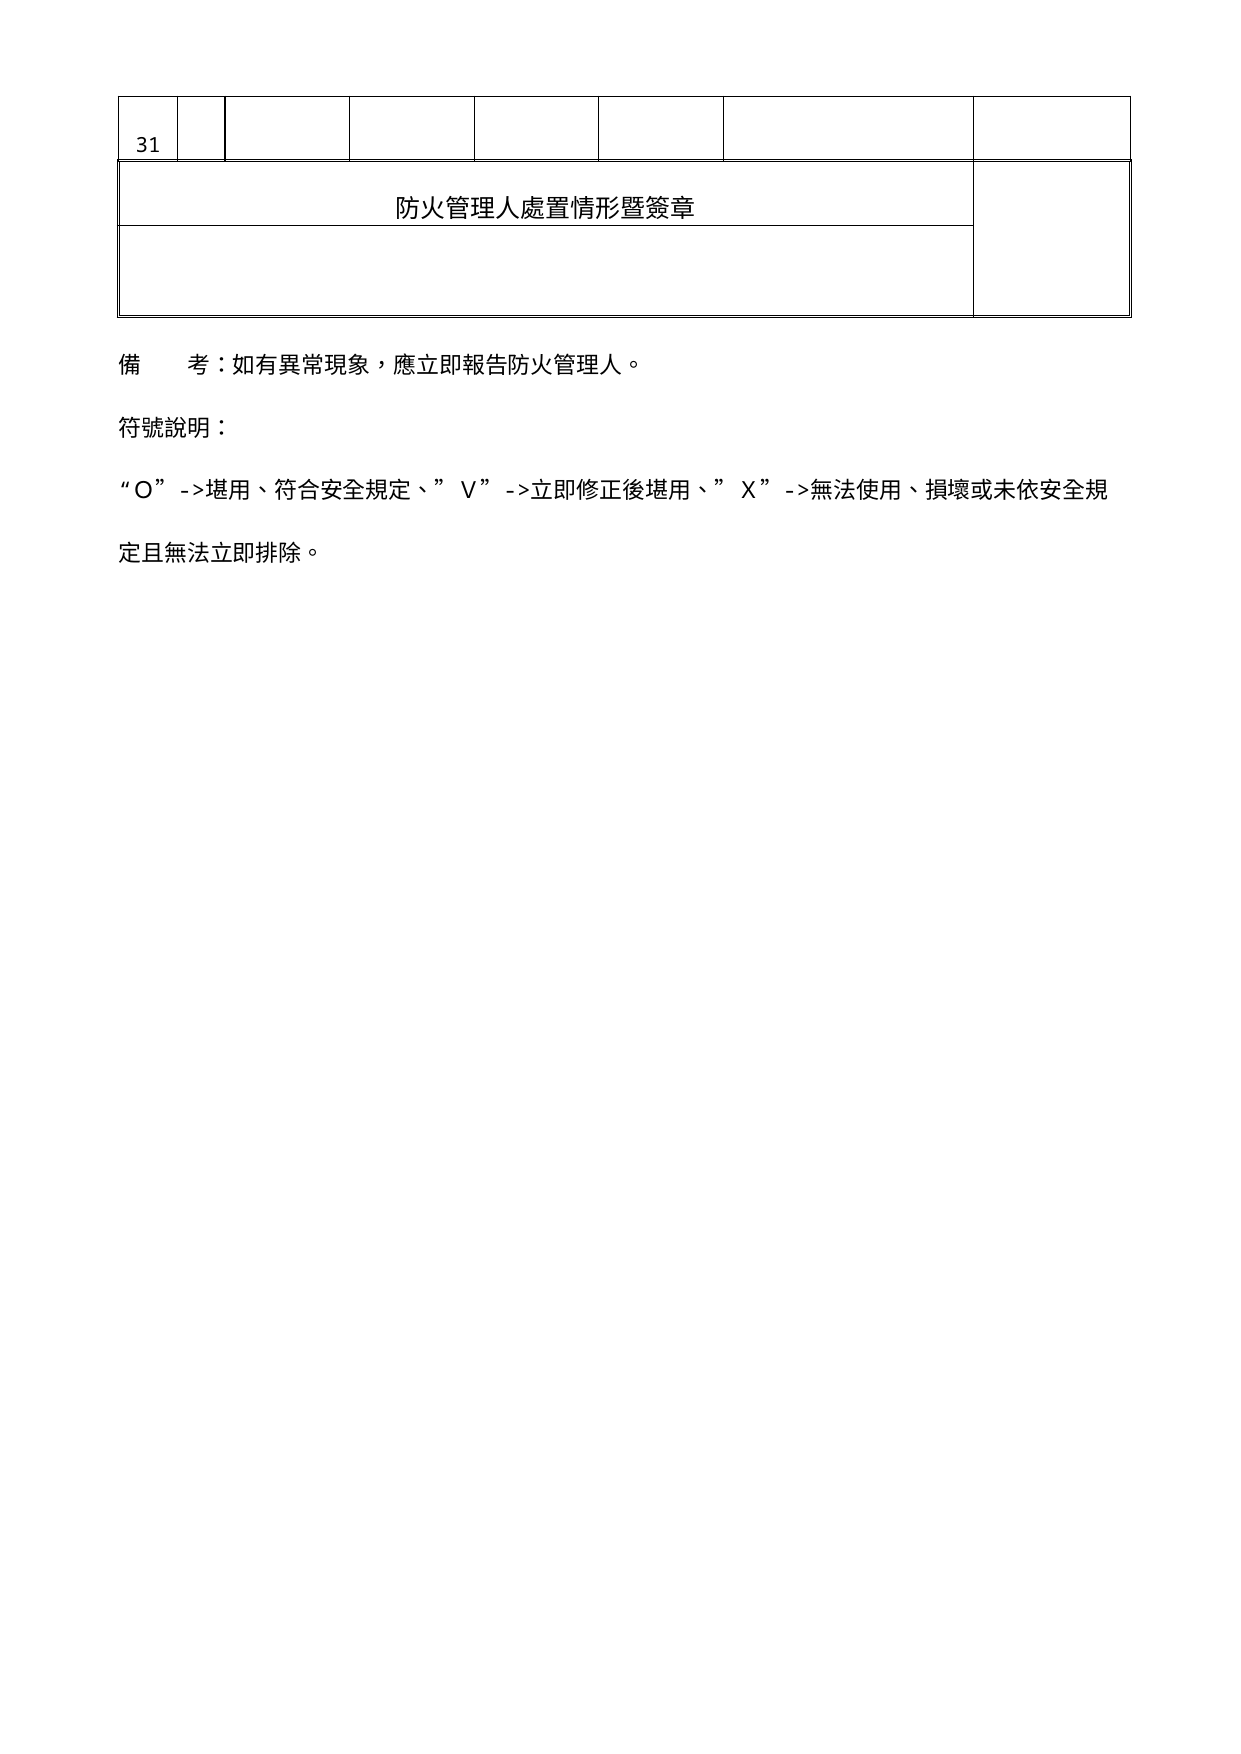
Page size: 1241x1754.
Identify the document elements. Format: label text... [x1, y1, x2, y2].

table_cell 31 [119, 97, 177, 159]
table_cell [350, 97, 474, 159]
table_cell [475, 97, 598, 159]
table_cell [804, 97, 973, 159]
table_cell [226, 97, 349, 159]
table_cell [120, 226, 973, 315]
text “Ｏ”->堪用、符合安全規定、”Ｖ”->立即修正後堪用、”Ｘ”->無法使用、損壞或未依安全規定且無法立即排除。 [118, 443, 1122, 568]
table_cell [974, 162, 1129, 315]
table_cell [724, 97, 804, 159]
text 備 考：如有異常現象，應立即報告防火管理人。 [118, 318, 1122, 380]
table_cell 防火管理人處置情形暨簽章 [120, 162, 973, 225]
table_cell [974, 97, 1130, 159]
table_cell [599, 97, 723, 159]
table_cell [178, 97, 224, 159]
text 符號說明： [118, 380, 1122, 443]
